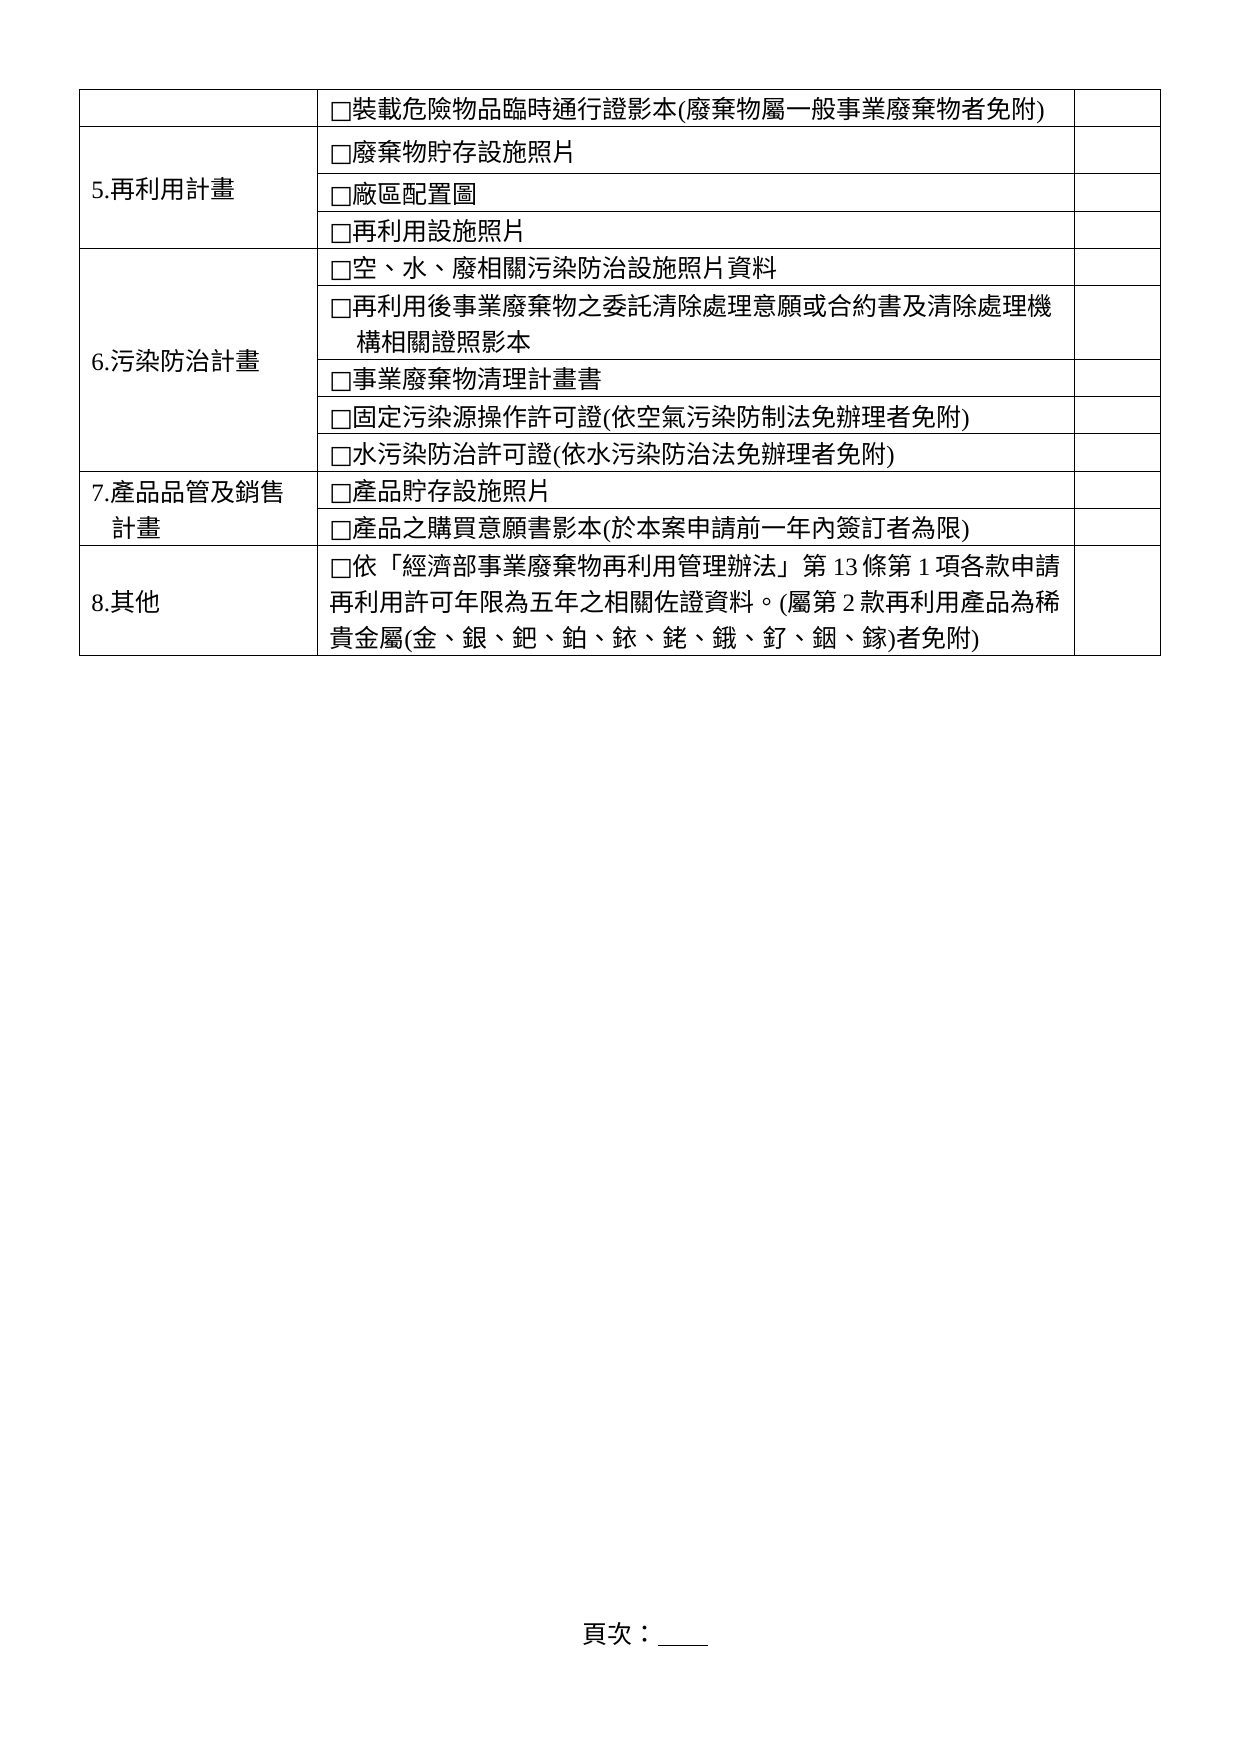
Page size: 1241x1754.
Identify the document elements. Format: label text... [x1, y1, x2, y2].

table_cell [1075, 212, 1160, 248]
table_cell [1075, 90, 1160, 126]
table_cell [1075, 546, 1160, 655]
table_cell [80, 90, 317, 126]
table_cell [1075, 509, 1160, 545]
table_cell [1075, 472, 1160, 508]
table_cell [1075, 127, 1160, 173]
table_cell [1075, 286, 1160, 359]
table_cell [1075, 174, 1160, 211]
table_cell □產品貯存設施照片 [318, 472, 1074, 508]
table_cell □依「經濟部事業廢棄物再利用管理辦法」第13條第1項各款申請再利用許可年限為五年之相關佐證資料。(屬第2款再利用產品為稀貴金屬(金、銀、鈀、鉑、銥、銠、鋨、釕、銦、鎵)者免附) [318, 546, 1074, 655]
table_cell [1075, 434, 1160, 471]
table_cell □空、水、廢相關污染防治設施照片資料 [318, 249, 1074, 285]
table_cell □水污染防治許可證(依水污染防治法免辦理者免附) [318, 434, 1074, 471]
table_cell 5.再利用計畫 [80, 127, 317, 248]
table_cell □廠區配置圖 [318, 174, 1074, 211]
table_cell □事業廢棄物清理計畫書 [318, 360, 1074, 396]
table_cell □再利用設施照片 [318, 212, 1074, 248]
table_cell 6.污染防治計畫 [80, 249, 317, 471]
table_cell □再利用後事業廢棄物之委託清除處理意願或合約書及清除處理機構相關證照影本 [318, 286, 1074, 359]
table_cell 7.產品品管及銷售計畫 [80, 472, 317, 545]
table_cell □廢棄物貯存設施照片 [318, 127, 1074, 173]
table_cell □固定污染源操作許可證(依空氣污染防制法免辦理者免附) [318, 397, 1074, 433]
table_cell 8.其他 [80, 546, 317, 655]
table_cell [1075, 397, 1160, 433]
table_cell [1075, 249, 1160, 285]
table_cell [1075, 360, 1160, 396]
table_cell □裝載危險物品臨時通行證影本(廢棄物屬一般事業廢棄物者免附) [318, 90, 1074, 126]
table_cell □產品之購買意願書影本(於本案申請前一年內簽訂者為限) [318, 509, 1074, 545]
